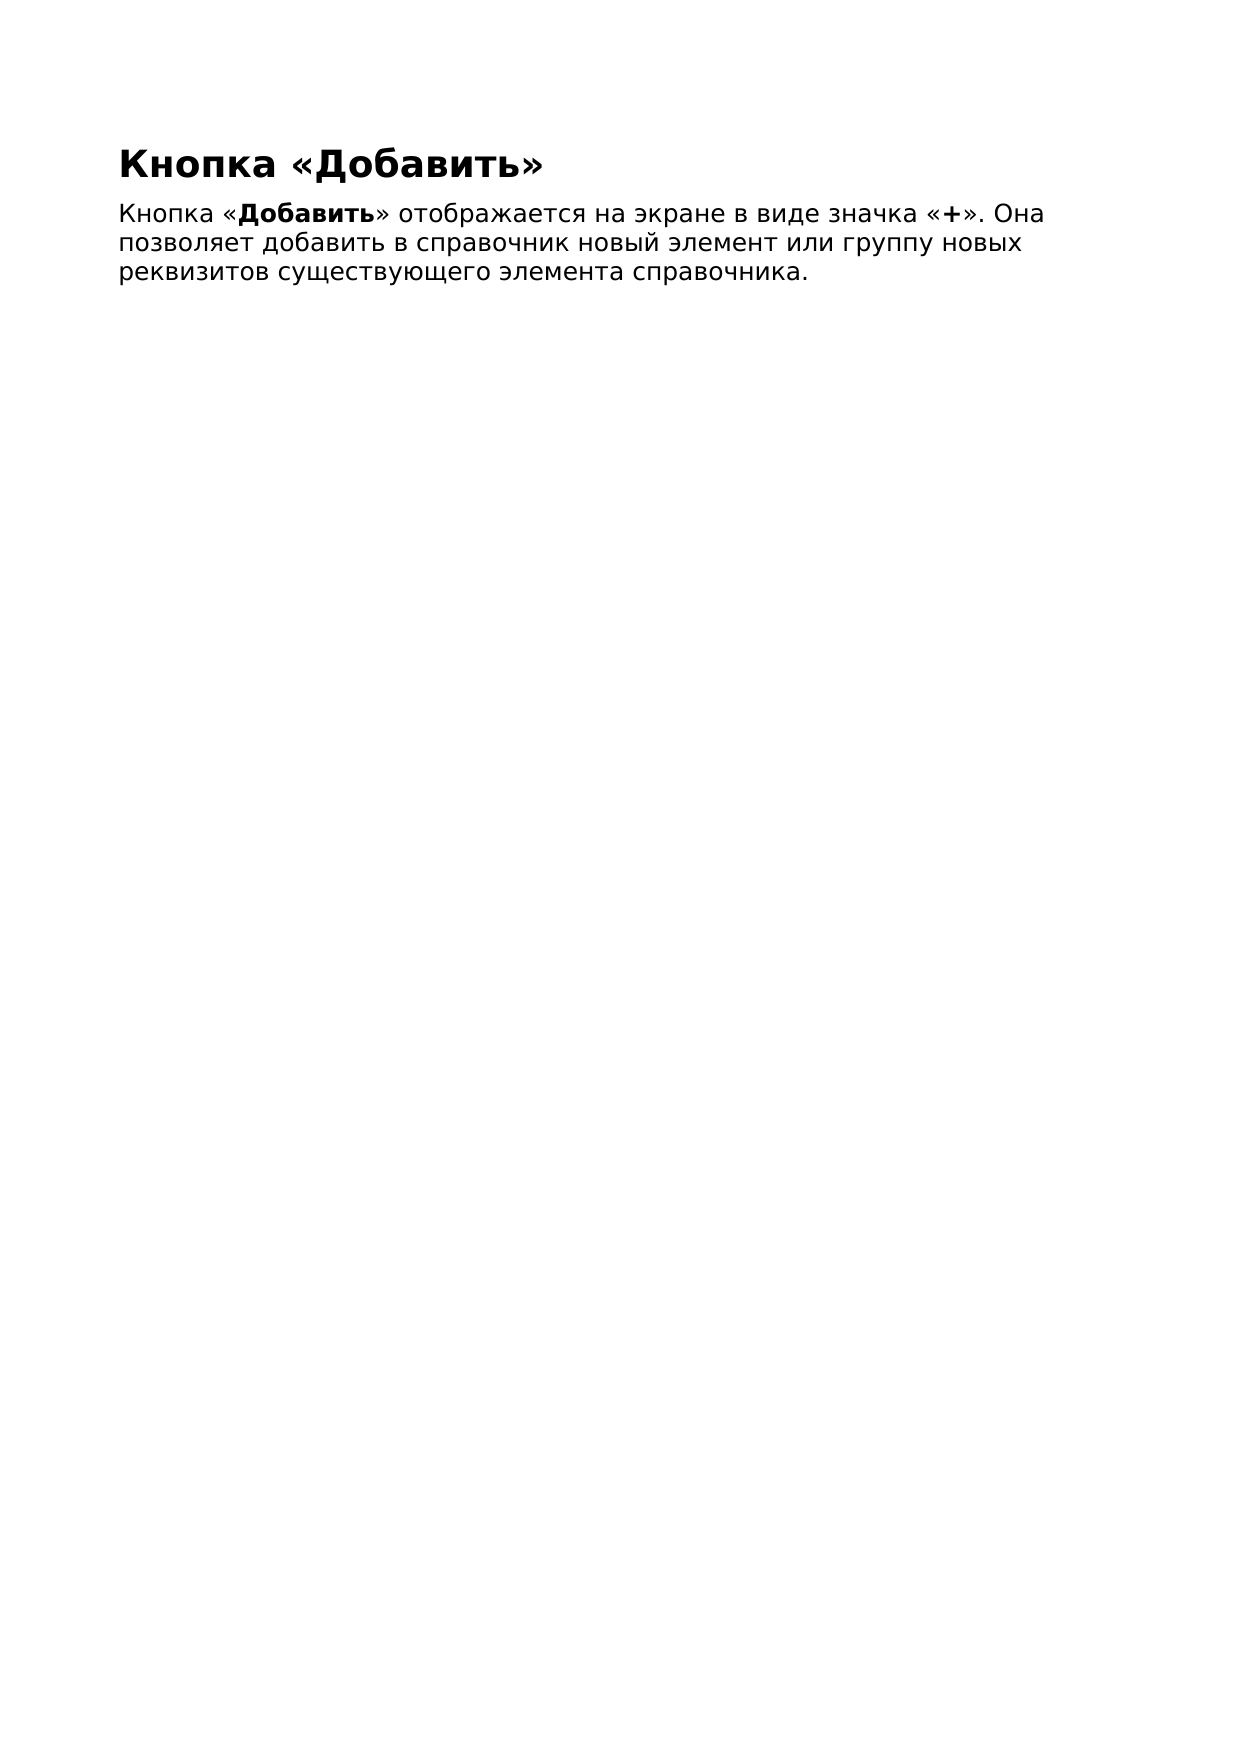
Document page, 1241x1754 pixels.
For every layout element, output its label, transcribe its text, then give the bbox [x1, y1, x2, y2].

text Кнопка «Добавить» отображается на экране в виде значка «+». Она позволяет добавить в справочник новый элемент или группу новых реквизитов существующего элемента справочника. [118, 199, 1122, 287]
subtitle Кнопка «Добавить» [118, 143, 1122, 187]
